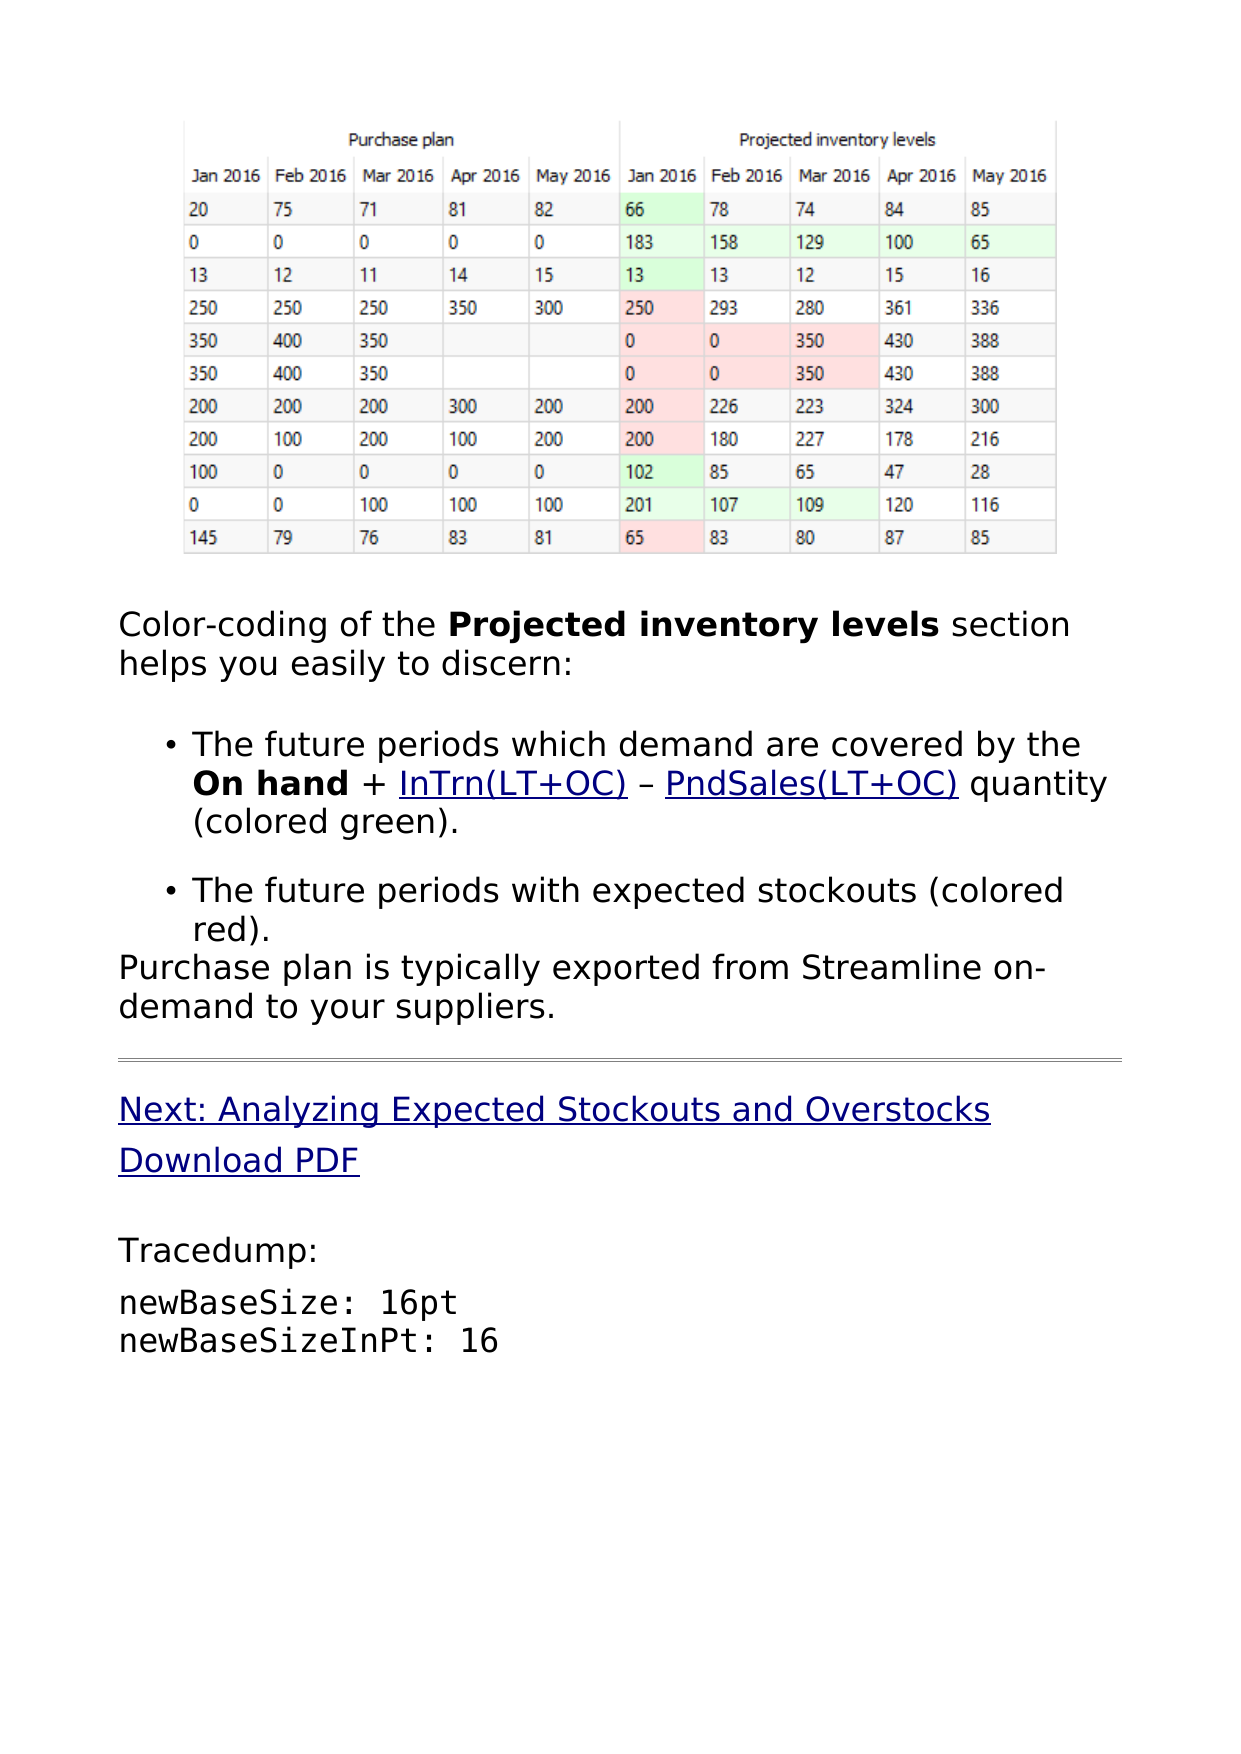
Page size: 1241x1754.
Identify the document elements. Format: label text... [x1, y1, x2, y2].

text newBaseSize: 16pt newBaseSizeInPt: 16 [118, 1283, 1122, 1361]
text Tracedump: [118, 1193, 1122, 1271]
list The future periods which demand are covered by the On hand + InTrn(LT+OC) – PndSales(LT+OC) quantity (colored green). [177, 725, 1122, 842]
list The future periods with expected stockouts (colored red). [177, 871, 1122, 949]
picture [183, 118, 1057, 554]
text Download PDF [118, 1142, 1122, 1180]
text Purchase plan is typically exported from Streamline on-demand to your suppliers. [118, 949, 1122, 1027]
text Color-coding of the Projected inventory levels section helps you easily to discern: [118, 605, 1122, 683]
text Next: Analyzing Expected Stockouts and Overstocks [118, 1090, 1122, 1129]
